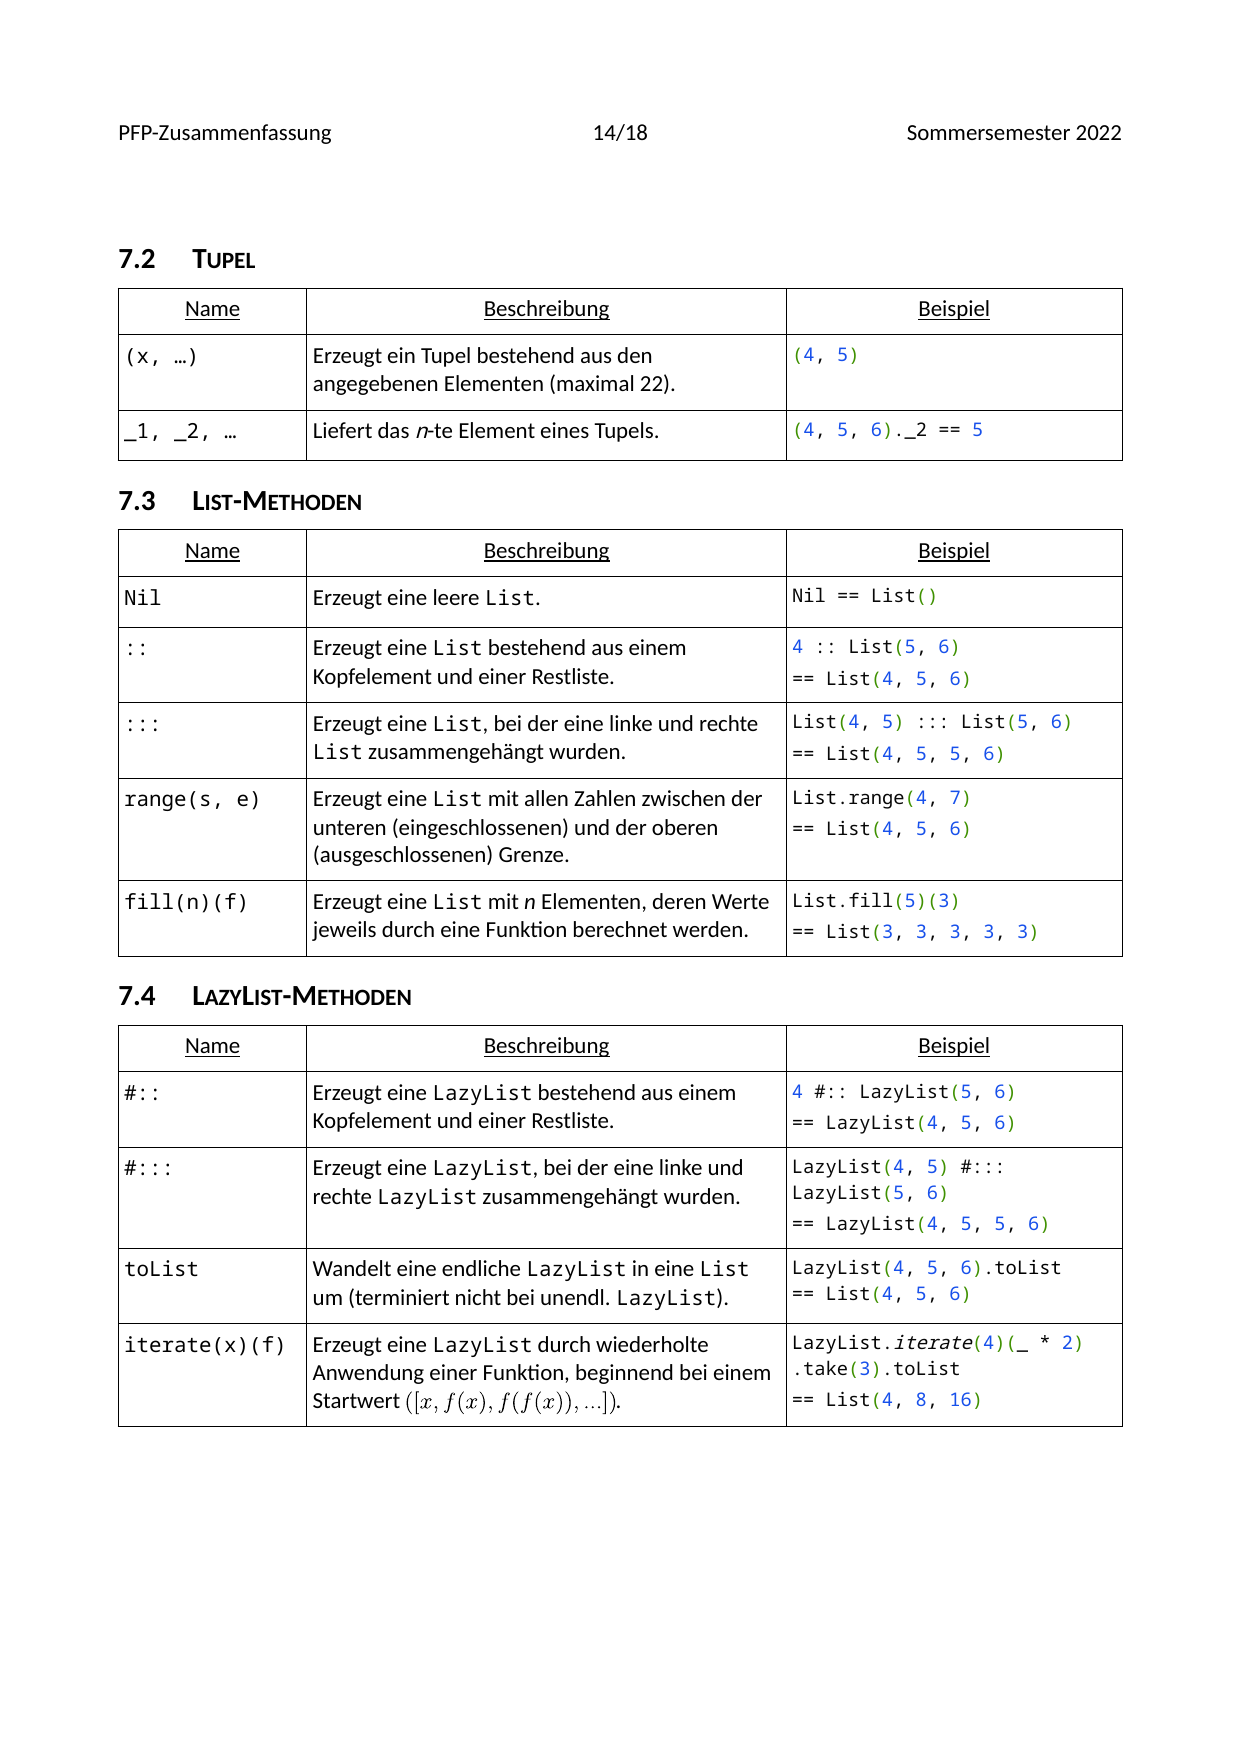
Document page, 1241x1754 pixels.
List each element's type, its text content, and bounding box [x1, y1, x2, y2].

table_cell (x, …) [119, 335, 306, 409]
table_header Beschreibung [307, 1026, 786, 1071]
table_cell Wandelt eine endliche LazyList in eine List um (terminiert nicht bei unendl. LazyList). [307, 1249, 786, 1323]
table_header Beschreibung [307, 530, 786, 576]
subtitle List-Methoden [118, 482, 1122, 518]
table_cell Liefert das n-te Element eines Tupels. [307, 411, 786, 460]
table_cell _1, _2, … [119, 411, 306, 460]
table_cell Erzeugt eine LazyList, bei der eine linke und rechte LazyList zusammengehängt wurden. [307, 1148, 786, 1248]
subtitle LazyList-Methoden [118, 977, 1122, 1013]
table_cell ::: [119, 703, 306, 777]
table_header Beschreibung [307, 289, 786, 334]
table_cell #:: [119, 1072, 306, 1147]
table_cell List.range(4, 7) == List(4, 5, 6) [787, 779, 1122, 880]
table_cell 4 :: List(5, 6) == List(4, 5, 6) [787, 628, 1122, 702]
table_cell Erzeugt eine List mit allen Zahlen zwischen der unteren (eingeschlossenen) und der oberen (ausgeschlossenen) Grenze. [307, 779, 786, 880]
table_cell LazyList(4, 5) #::: LazyList(5, 6) == LazyList(4, 5, 5, 6) [787, 1148, 1122, 1248]
table_cell fill(n)(f) [119, 881, 306, 956]
table_cell LazyList.iterate(4)(_ * 2) .take(3).toList == List(4, 8, 16) [787, 1324, 1122, 1426]
table_cell Erzeugt eine LazyList bestehend aus einem Kopfelement und einer Restliste. [307, 1072, 786, 1147]
table_cell toList [119, 1249, 306, 1323]
table_cell :: [119, 628, 306, 702]
subtitle Tupel [118, 240, 1122, 276]
table_cell Nil [119, 577, 306, 627]
table_cell Erzeugt eine List mit n Elementen, deren Werte jeweils durch eine Funktion berechnet werden. [307, 881, 786, 956]
table_cell 4 #:: LazyList(5, 6) == LazyList(4, 5, 6) [787, 1072, 1122, 1147]
table_cell #::: [119, 1148, 306, 1248]
table_cell (4, 5) [787, 335, 1122, 409]
table_cell LazyList(4, 5, 6).toList == List(4, 5, 6) [787, 1249, 1122, 1323]
table_cell Erzeugt eine List, bei der eine linke und rechte List zusammengehängt wurden. [307, 703, 786, 777]
table_header Name [119, 530, 306, 576]
table_cell (4, 5, 6)._2 == 5 [787, 411, 1122, 460]
table_header Beispiel [787, 530, 1122, 576]
table_header Name [119, 1026, 306, 1071]
table_cell Erzeugt eine List bestehend aus einem Kopfelement und einer Restliste. [307, 628, 786, 702]
table_cell Erzeugt ein Tupel bestehend aus den angegebenen Elementen (maximal 22). [307, 335, 786, 409]
table_cell Erzeugt eine LazyList durch wiederholte Anwendung einer Funktion, beginnend bei einem Startwert . [307, 1324, 786, 1426]
table_cell Nil == List() [787, 577, 1122, 627]
table_cell iterate(x)(f) [119, 1324, 306, 1426]
table_cell Erzeugt eine leere List. [307, 577, 786, 627]
table_header Beispiel [787, 1026, 1122, 1071]
table_header Beispiel [787, 289, 1122, 334]
table_cell List.fill(5)(3) == List(3, 3, 3, 3, 3) [787, 881, 1122, 956]
table_cell range(s, e) [119, 779, 306, 880]
table_header Name [119, 289, 306, 334]
table_cell List(4, 5) ::: List(5, 6) == List(4, 5, 5, 6) [787, 703, 1122, 777]
